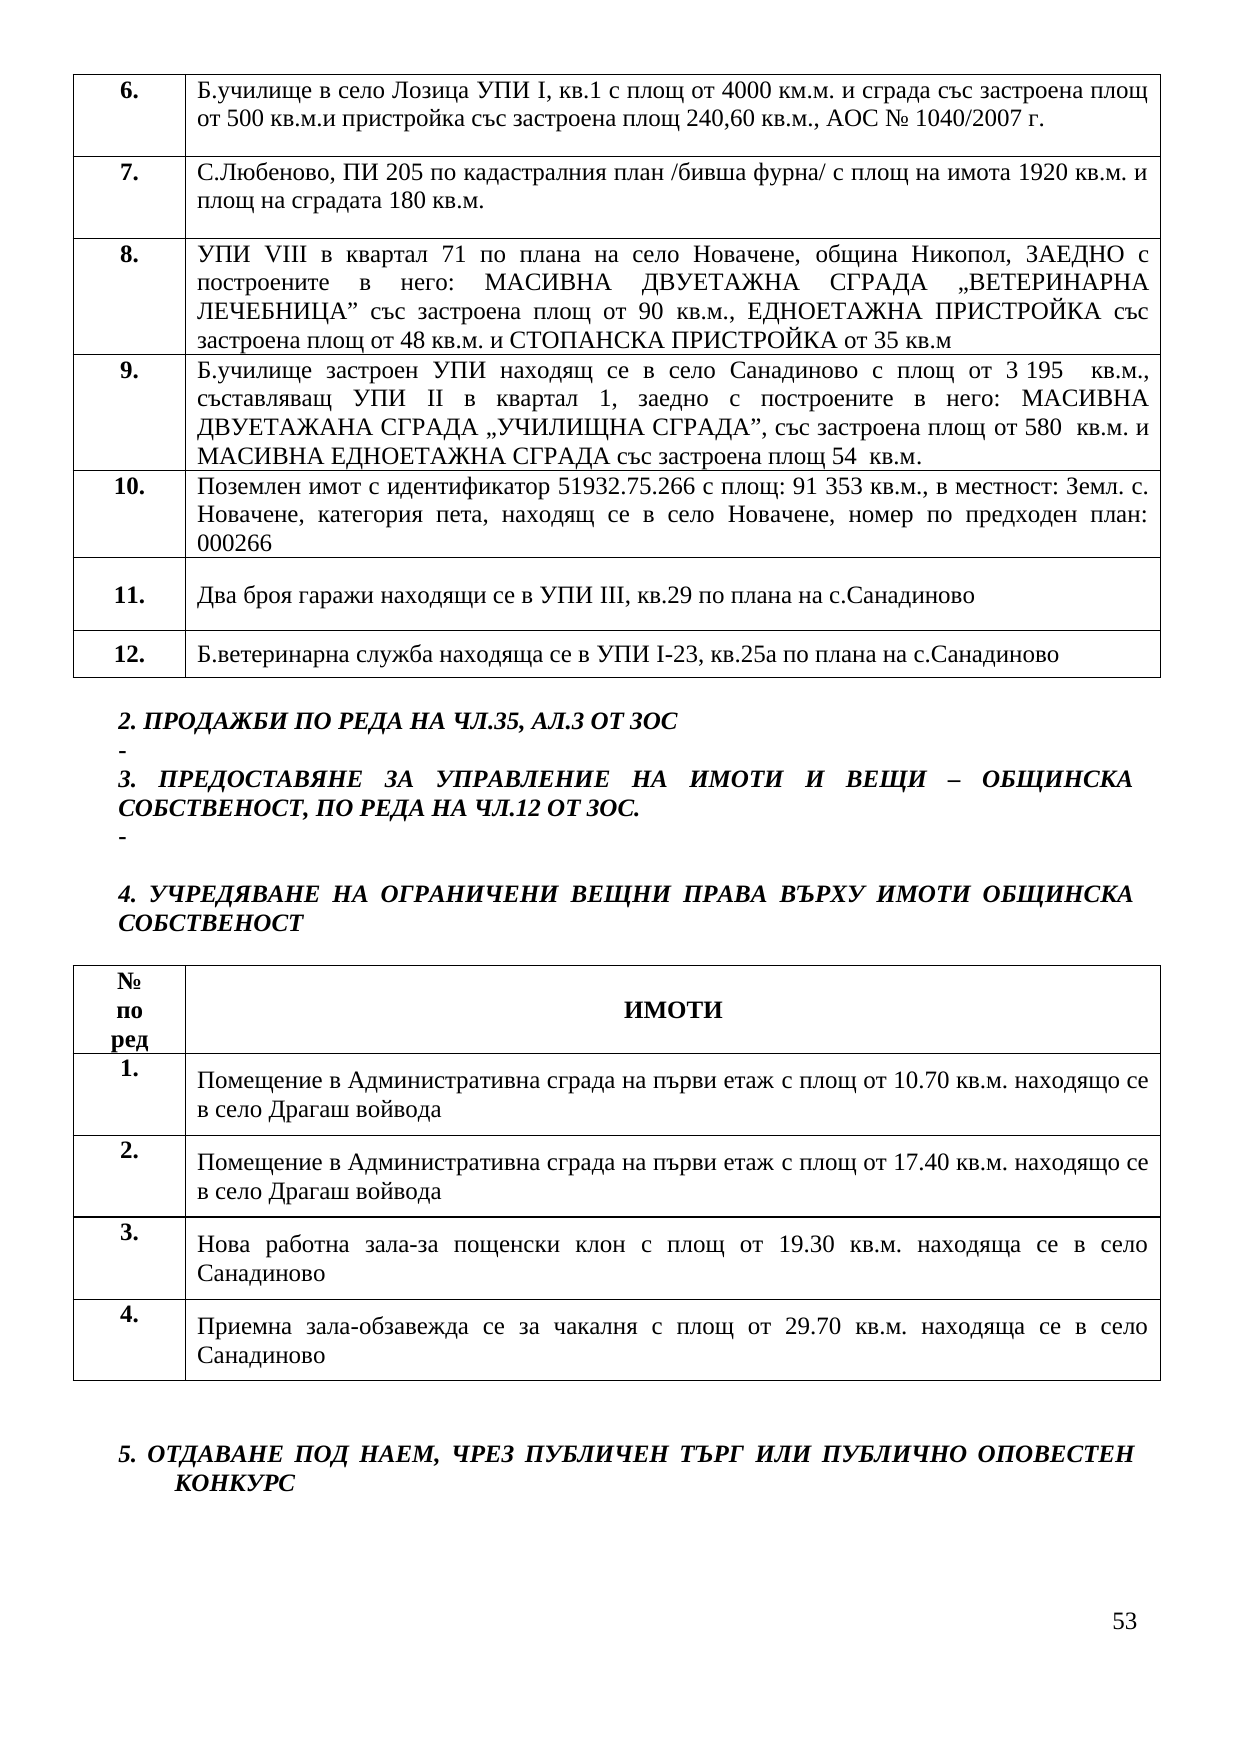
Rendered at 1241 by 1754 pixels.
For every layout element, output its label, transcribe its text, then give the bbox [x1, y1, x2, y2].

table_cell Приемна зала-обзавежда се за чакалня с площ от 29.70 кв.м. находяща се в село Санадиново [186, 1300, 1160, 1380]
table_cell Помещение в Административна сграда на първи етаж с площ от 17.40 кв.м. находящо се в село Драгаш войвода [186, 1136, 1160, 1216]
table_cell С.Любеново, ПИ 205 по кадастралния план /бивша фурна/ с площ на имота 1920 кв.м. и площ на сградата 180 кв.м. [186, 157, 1160, 238]
table_cell 3. [74, 1218, 185, 1298]
table_cell 11. [74, 558, 185, 630]
table_cell 6. [74, 75, 185, 156]
table_cell Два броя гаражи находящи се в УПИ III, кв.29 по плана на с.Санадиново [186, 558, 1160, 630]
table_cell Поземлен имот с идентификатор 51932.75.266 с площ: 91 353 кв.м., в местност: Земл. с. Новачене, категория пета, находящ се в село Новачене, номер по предходен план: 000266 [186, 471, 1160, 557]
table_header ИМОТИ [186, 966, 1160, 1052]
table_cell 7. [74, 157, 185, 238]
text 2. ПРОДАЖБИ ПО РЕДА НА ЧЛ.35, АЛ.3 ОТ ЗОС [118, 706, 1137, 735]
table_cell Б.ветеринарна служба находяща се в УПИ I-23, кв.25а по плана на с.Санадиново [186, 631, 1160, 677]
text 4. УЧРЕДЯВАНЕ НА ОГРАНИЧЕНИ ВЕЩНИ ПРАВА ВЪРХУ ИМОТИ ОБЩИНСКА СОБСТВЕНОСТ [118, 879, 1137, 936]
table_cell 9. [74, 355, 185, 470]
table_cell 10. [74, 471, 185, 557]
table_cell Б.училище в село Лозица УПИ I, кв.1 с площ от 4000 км.м. и сграда със застроена площ от 500 кв.м.и пристройка със застроена площ 240,60 кв.м., АОС № 1040/2007 г. [186, 75, 1160, 156]
table_cell Б.училище застроен УПИ находящ се в село Санадиново с площ от 3 195 кв.м., съставляващ УПИ II в квартал 1, заедно с построените в него: МАСИВНА ДВУЕТАЖАНА СГРАДА „УЧИЛИЩНА СГРАДА”, със застроена площ от 580 кв.м. и МАСИВНА ЕДНОЕТАЖНА СГРАДА със застроена площ 54 кв.м. [186, 355, 1160, 470]
text 5. ОТДАВАНЕ ПОД НАЕМ, ЧРЕЗ ПУБЛИЧЕН ТЪРГ ИЛИ ПУБЛИЧНО ОПОВЕСТЕН КОНКУРС [118, 1439, 1137, 1496]
table_cell УПИ VІІІ в квартал 71 по плана на село Новачене, община Никопол, ЗАЕДНО с построените в него: МАСИВНА ДВУЕТАЖНА СГРАДА „ВЕТЕРИНАРНА ЛЕЧЕБНИЦА” със застроена площ от 90 кв.м., ЕДНОЕТАЖНА ПРИСТРОЙКА със застроена площ от 48 кв.м. и СТОПАНСКА ПРИСТРОЙКА от 35 кв.м [186, 239, 1160, 354]
table_cell 8. [74, 239, 185, 354]
table_cell Нова работна зала-за пощенски клон с площ от 19.30 кв.м. находяща се в село Санадиново [186, 1218, 1160, 1298]
table_cell 2. [74, 1136, 185, 1216]
table_cell 4. [74, 1300, 185, 1380]
table_cell Помещение в Административна сграда на първи етаж с площ от 10.70 кв.м. находящо се в село Драгаш войвода [186, 1054, 1160, 1134]
table_header № по ред [74, 966, 185, 1052]
table_cell 12. [74, 631, 185, 677]
table_cell 1. [74, 1054, 185, 1134]
text - [118, 821, 1137, 850]
text 3. ПРЕДОСТАВЯНЕ ЗА УПРАВЛЕНИЕ НА ИМОТИ И ВЕЩИ – ОБЩИНСКА СОБСТВЕНОСТ, ПО РЕДА НА ЧЛ.12 ОТ ЗОС. [118, 764, 1137, 821]
text - [118, 735, 1137, 764]
